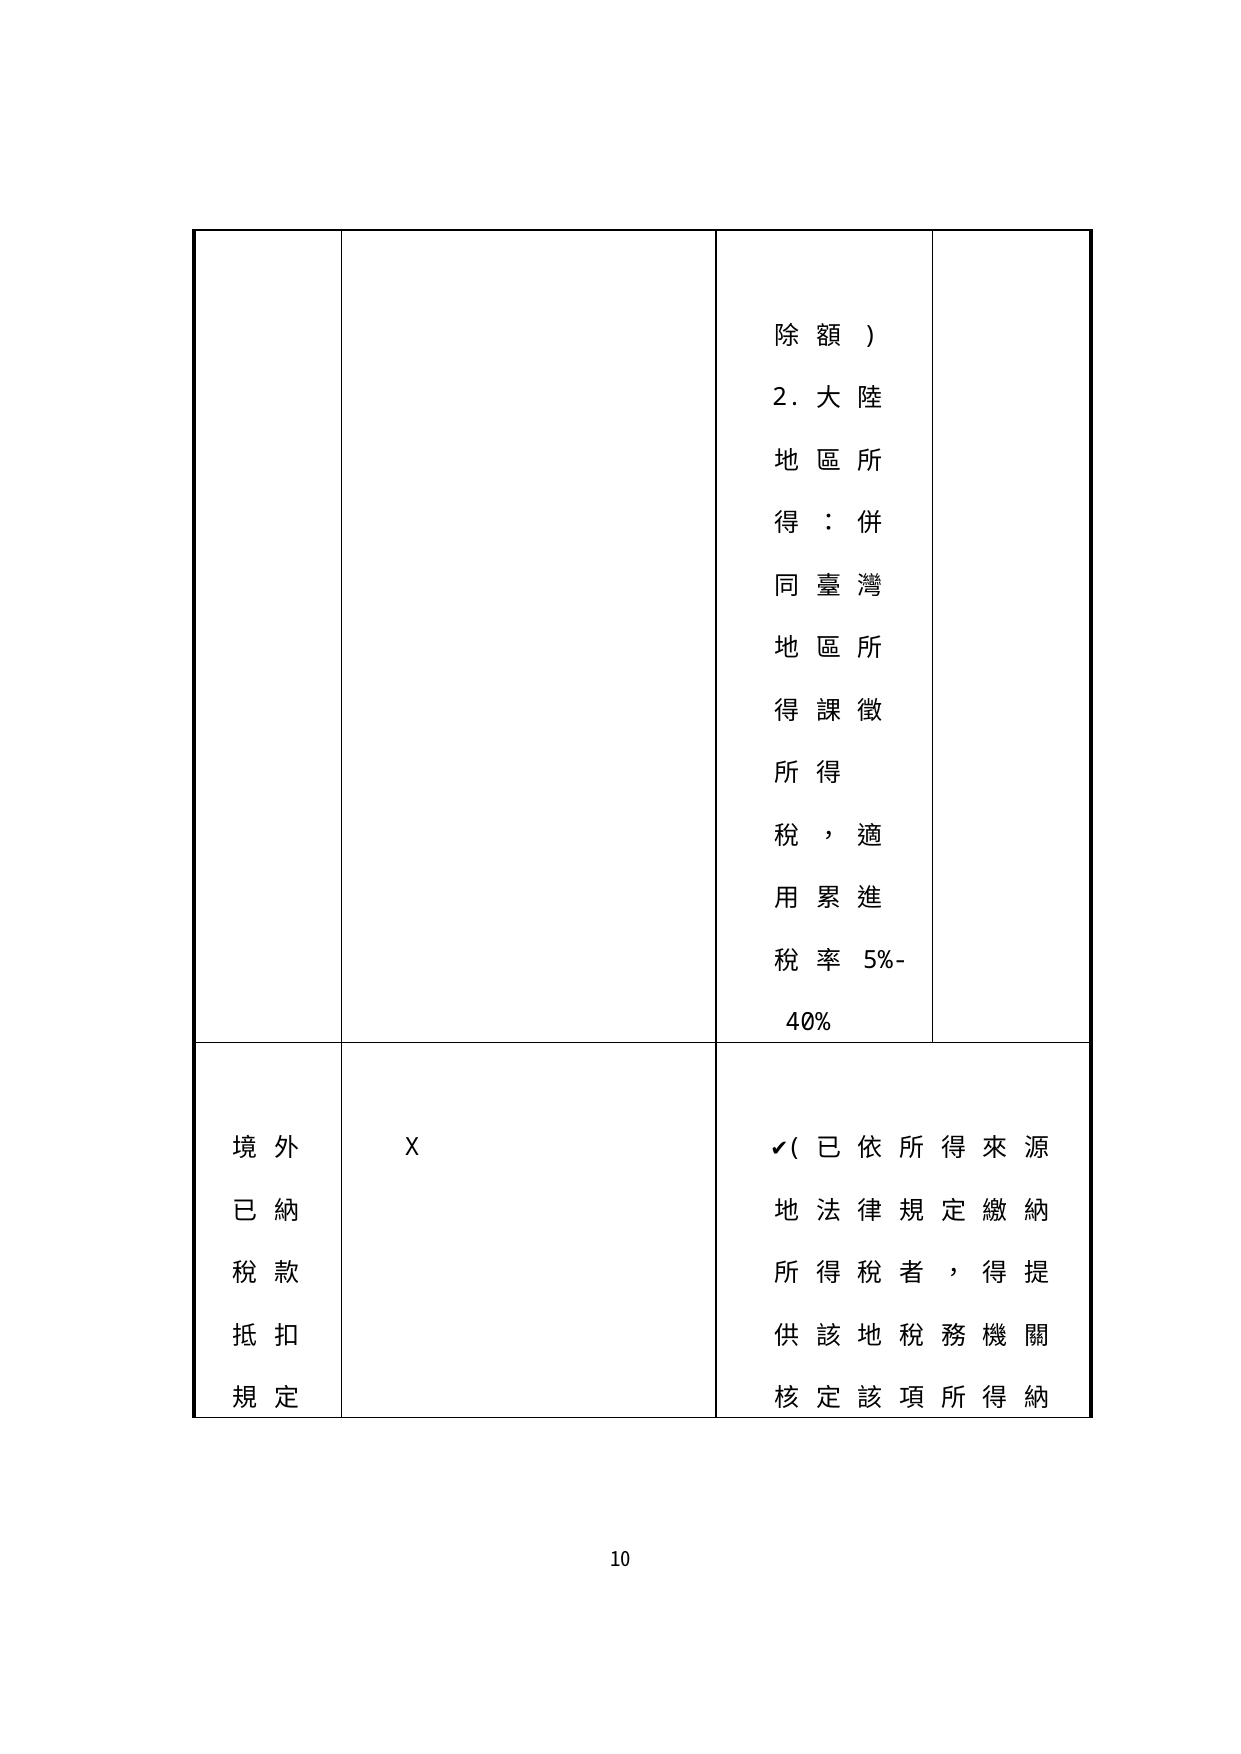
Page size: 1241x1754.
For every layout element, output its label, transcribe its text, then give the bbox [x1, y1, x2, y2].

table_cell 除額) 2.大陸地區所得：併同臺灣地區所得課徵所得稅，適用累進稅率5%-40% [717, 231, 932, 1042]
table_cell [933, 231, 1089, 1042]
table_cell 境外已納稅款抵扣規定 [196, 1043, 341, 1417]
table_cell [342, 231, 715, 1042]
table_cell X [342, 1043, 715, 1417]
table_cell ✔(已依所得來源地法律規定繳納所得稅者，得提供該地稅務機關核定該項所得納 [717, 1043, 1089, 1417]
table_cell [196, 231, 341, 1042]
